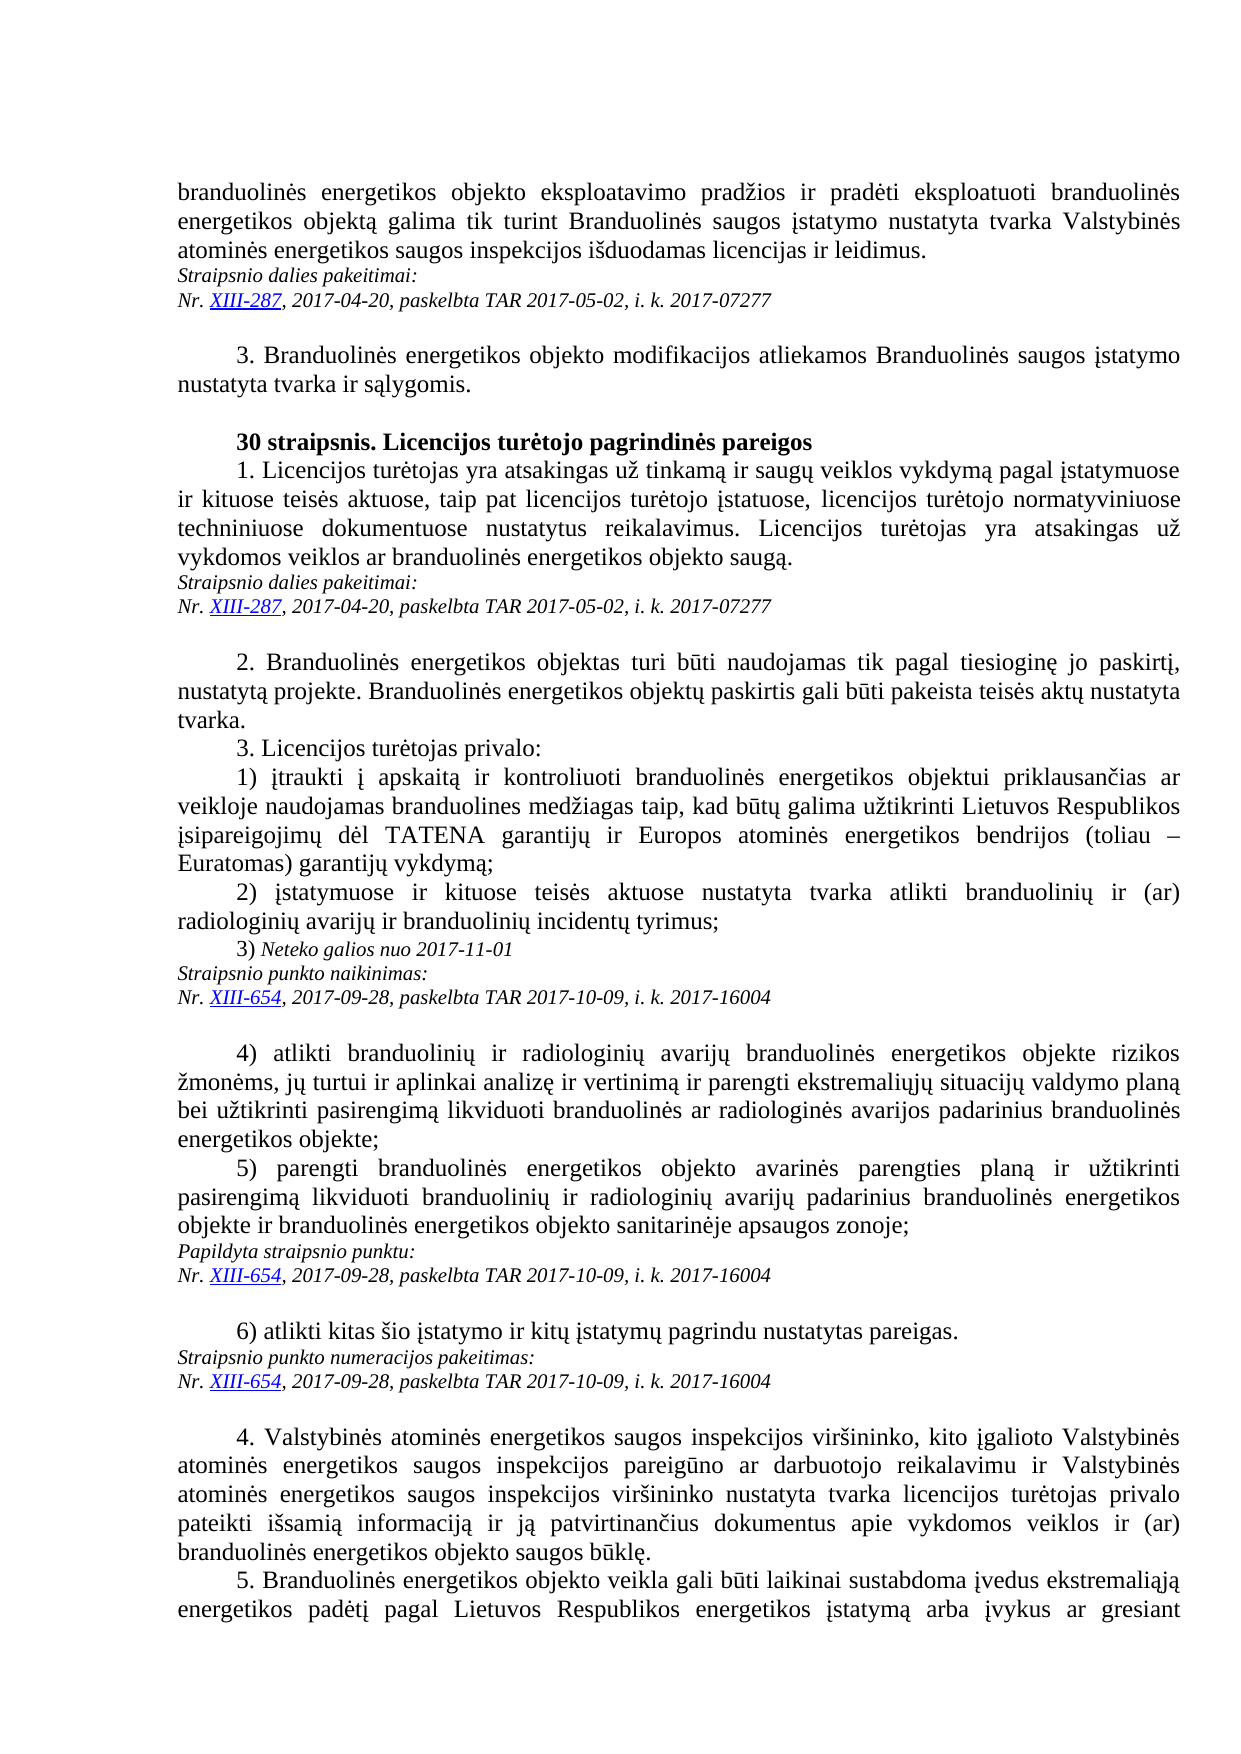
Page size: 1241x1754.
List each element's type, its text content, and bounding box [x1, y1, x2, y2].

text Papildyta straipsnio punktu: [177, 1239, 1181, 1263]
text 4. Valstybinės atominės energetikos saugos inspekcijos viršininko, kito įgalioto Valstybinės atominės energetikos saugos inspekcijos pareigūno ar darbuotojo reikalavimu ir Valstybinės atominės energetikos saugos inspekcijos viršininko nustatyta tvarka licencijos turėtojas privalo pateikti išsamią informaciją ir ją patvirtinančius dokumentus apie vykdomos veiklos ir (ar) branduolinės energetikos objekto saugos būklę. [177, 1422, 1181, 1565]
text Straipsnio punkto naikinimas: [177, 961, 1181, 985]
text 3. Branduolinės energetikos objekto modifikacijos atliekamos Branduolinės saugos įstatymo nustatyta tvarka ir sąlygomis. [177, 340, 1181, 398]
text branduolinės energetikos objekto eksploatavimo pradžios ir pradėti eksploatuoti branduolinės energetikos objektą galima tik turint Branduolinės saugos įstatymo nustatyta tvarka Valstybinės atominės energetikos saugos inspekcijos išduodamas licencijas ir leidimus. [177, 177, 1181, 263]
text Straipsnio dalies pakeitimai: [177, 570, 1181, 594]
text 1. Licencijos turėtojas yra atsakingas už tinkamą ir saugų veiklos vykdymą pagal įstatymuose ir kituose teisės aktuose, taip pat licencijos turėtojo įstatuose, licencijos turėtojo normatyviniuose techniniuose dokumentuose nustatytus reikalavimus. Licencijos turėtojas yra atsakingas už vykdomos veiklos ar branduolinės energetikos objekto saugą. [177, 455, 1181, 570]
text 2. Branduolinės energetikos objektas turi būti naudojamas tik pagal tiesioginę jo paskirtį, nustatytą projekte. Branduolinės energetikos objektų paskirtis gali būti pakeista teisės aktų nustatyta tvarka. [177, 647, 1181, 733]
text Straipsnio punkto numeracijos pakeitimas: [177, 1345, 1181, 1369]
text 2) įstatymuose ir kituose teisės aktuose nustatyta tvarka atlikti branduolinių ir (ar) radiologinių avarijų ir branduolinių incidentų tyrimus; [177, 877, 1181, 935]
text 4) atlikti branduolinių ir radiologinių avarijų branduolinės energetikos objekte rizikos žmonėms, jų turtui ir aplinkai analizę ir vertinimą ir parengti ekstremaliųjų situacijų valdymo planą bei užtikrinti pasirengimą likviduoti branduolinės ar radiologinės avarijos padarinius branduolinės energetikos objekte; [177, 1038, 1181, 1153]
text Nr. XIII-654, 2017-09-28, paskelbta TAR 2017-10-09, i. k. 2017-16004 [177, 1369, 1181, 1393]
text 30 straipsnis. Licencijos turėtojo pagrindinės pareigos [177, 427, 1181, 455]
text Nr. XIII-654, 2017-09-28, paskelbta TAR 2017-10-09, i. k. 2017-16004 [177, 1263, 1181, 1287]
text 3) Neteko galios nuo 2017-11-01 [177, 935, 1181, 961]
text Nr. XIII-654, 2017-09-28, paskelbta TAR 2017-10-09, i. k. 2017-16004 [177, 985, 1181, 1009]
text 3. Licencijos turėtojas privalo: [177, 733, 1181, 762]
text Nr. XIII-287, 2017-04-20, paskelbta TAR 2017-05-02, i. k. 2017-07277 [177, 594, 1181, 618]
text 1) įtraukti į apskaitą ir kontroliuoti branduolinės energetikos objektui priklausančias ar veikloje naudojamas branduolines medžiagas taip, kad būtų galima užtikrinti Lietuvos Respublikos įsipareigojimų dėl TATENA garantijų ir Europos atominės energetikos bendrijos (toliau – Euratomas) garantijų vykdymą; [177, 762, 1181, 877]
text Nr. XIII-287, 2017-04-20, paskelbta TAR 2017-05-02, i. k. 2017-07277 [177, 287, 1181, 312]
text 5) parengti branduolinės energetikos objekto avarinės parengties planą ir užtikrinti pasirengimą likviduoti branduolinių ir radiologinių avarijų padarinius branduolinės energetikos objekte ir branduolinės energetikos objekto sanitarinėje apsaugos zonoje; [177, 1153, 1181, 1239]
text 6) atlikti kitas šio įstatymo ir kitų įstatymų pagrindu nustatytas pareigas. [177, 1316, 1181, 1345]
text 5. Branduolinės energetikos objekto veikla gali būti laikinai sustabdoma įvedus ekstremaliąją energetikos padėtį pagal Lietuvos Respublikos energetikos įstatymą arba įvykus ar gresiant [177, 1565, 1181, 1623]
text Straipsnio dalies pakeitimai: [177, 263, 1181, 287]
